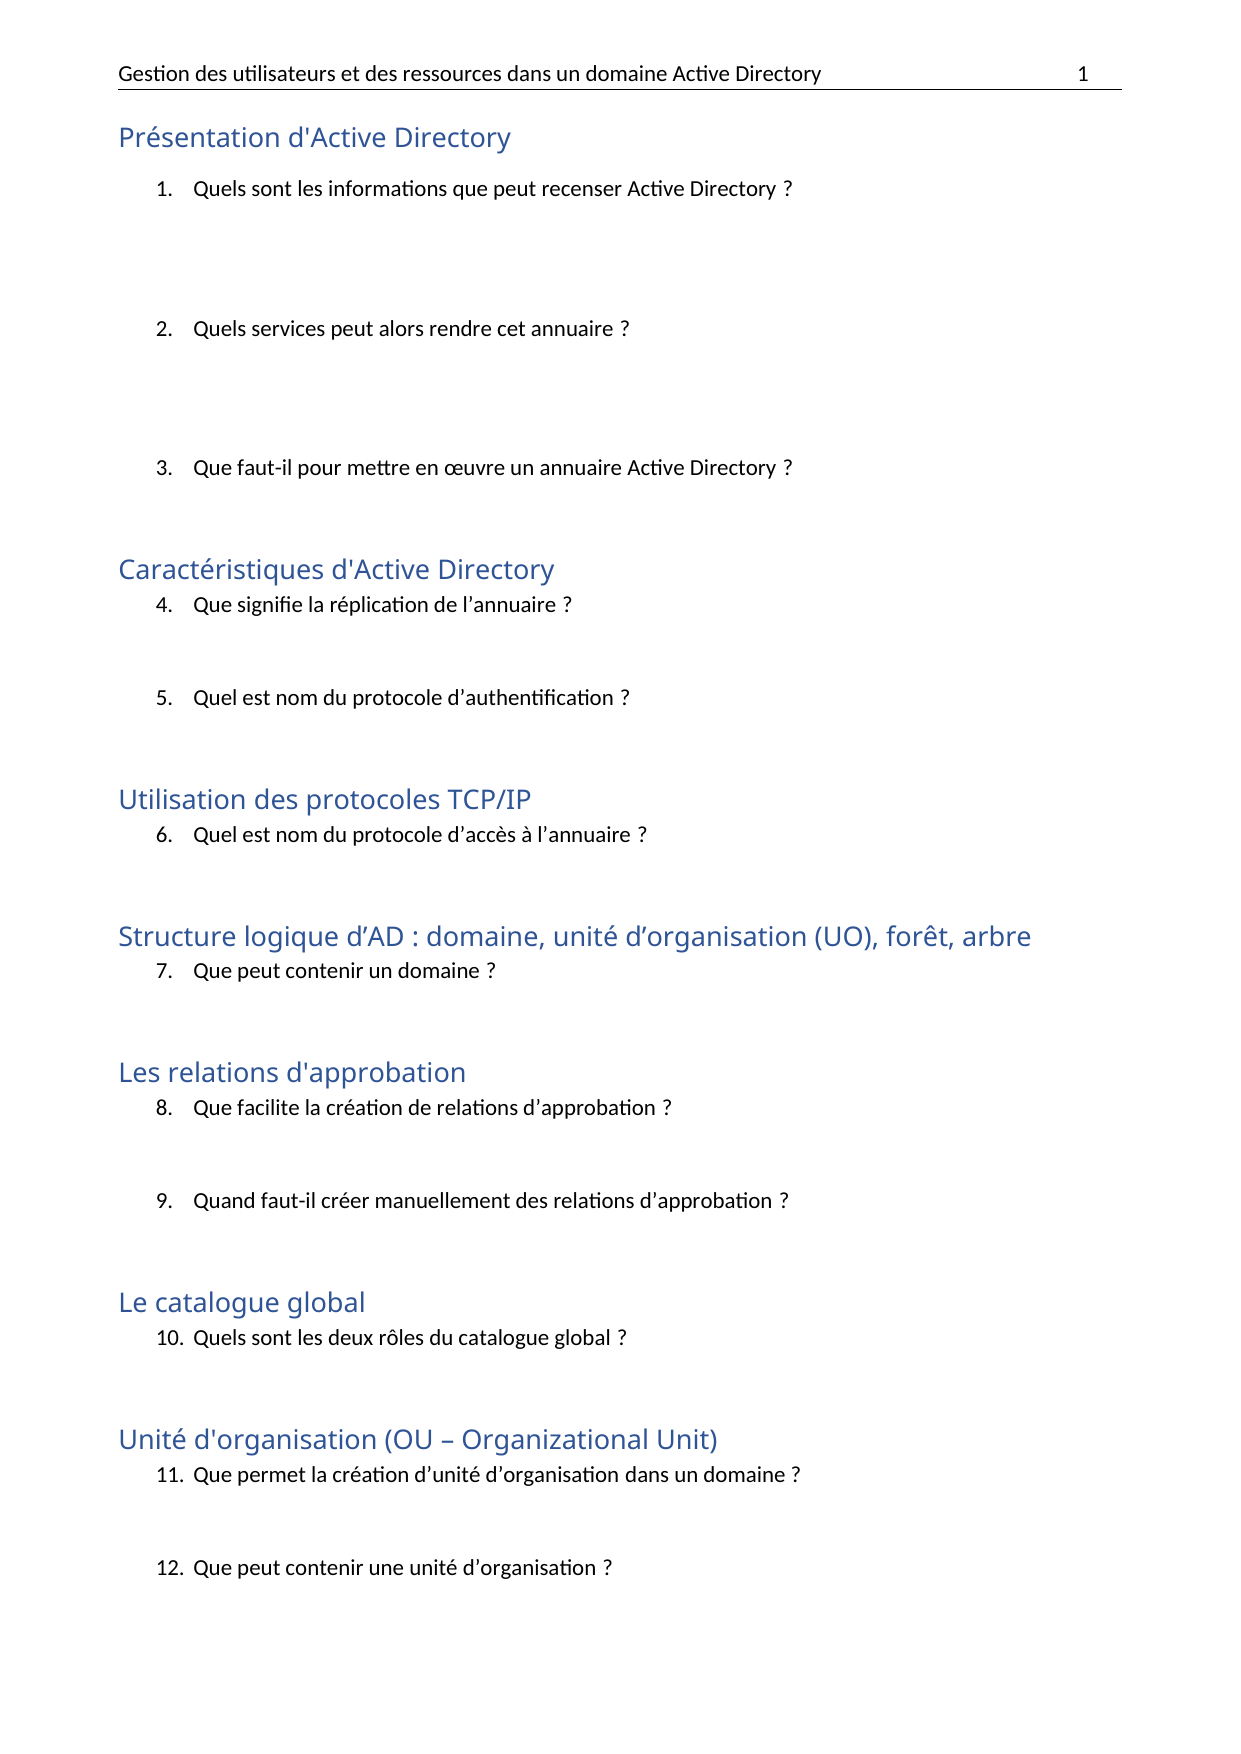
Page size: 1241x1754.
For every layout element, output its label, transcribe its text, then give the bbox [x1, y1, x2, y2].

text Présentation d'Active Directory [118, 118, 1122, 155]
list Que peut contenir un domaine ? [156, 957, 1122, 985]
list Quel est nom du protocole d’accès à l’annuaire ? [156, 820, 1122, 848]
list Quand faut-il créer manuellement des relations d’approbation ? [156, 1186, 1122, 1214]
subtitle Caractéristiques d'Active Directory [118, 551, 1122, 588]
list Que permet la création d’unité d’organisation dans un domaine ? [156, 1460, 1122, 1488]
subtitle Les relations d'approbation [118, 1054, 1122, 1091]
list Quels sont les informations que peut recenser Active Directory ? [156, 174, 1122, 202]
subtitle Structure logique d’AD : domaine, unité d’organisation (UO), forêt, arbre [118, 917, 1122, 954]
list Quel est nom du protocole d’authentification ? [156, 683, 1122, 711]
list Que signifie la réplication de l’annuaire ? [156, 590, 1122, 618]
list Que faut-il pour mettre en œuvre un annuaire Active Directory ? [156, 453, 1122, 482]
subtitle Unité d'organisation (OU – Organizational Unit) [118, 1420, 1122, 1457]
list Que peut contenir une unité d’organisation ? [156, 1553, 1122, 1581]
subtitle Utilisation des protocoles TCP/IP [118, 781, 1122, 817]
list Quels services peut alors rendre cet annuaire ? [156, 314, 1122, 342]
list Quels sont les deux rôles du catalogue global ? [156, 1323, 1122, 1351]
list Que facilite la création de relations d’approbation ? [156, 1093, 1122, 1121]
subtitle Le catalogue global [118, 1284, 1122, 1321]
